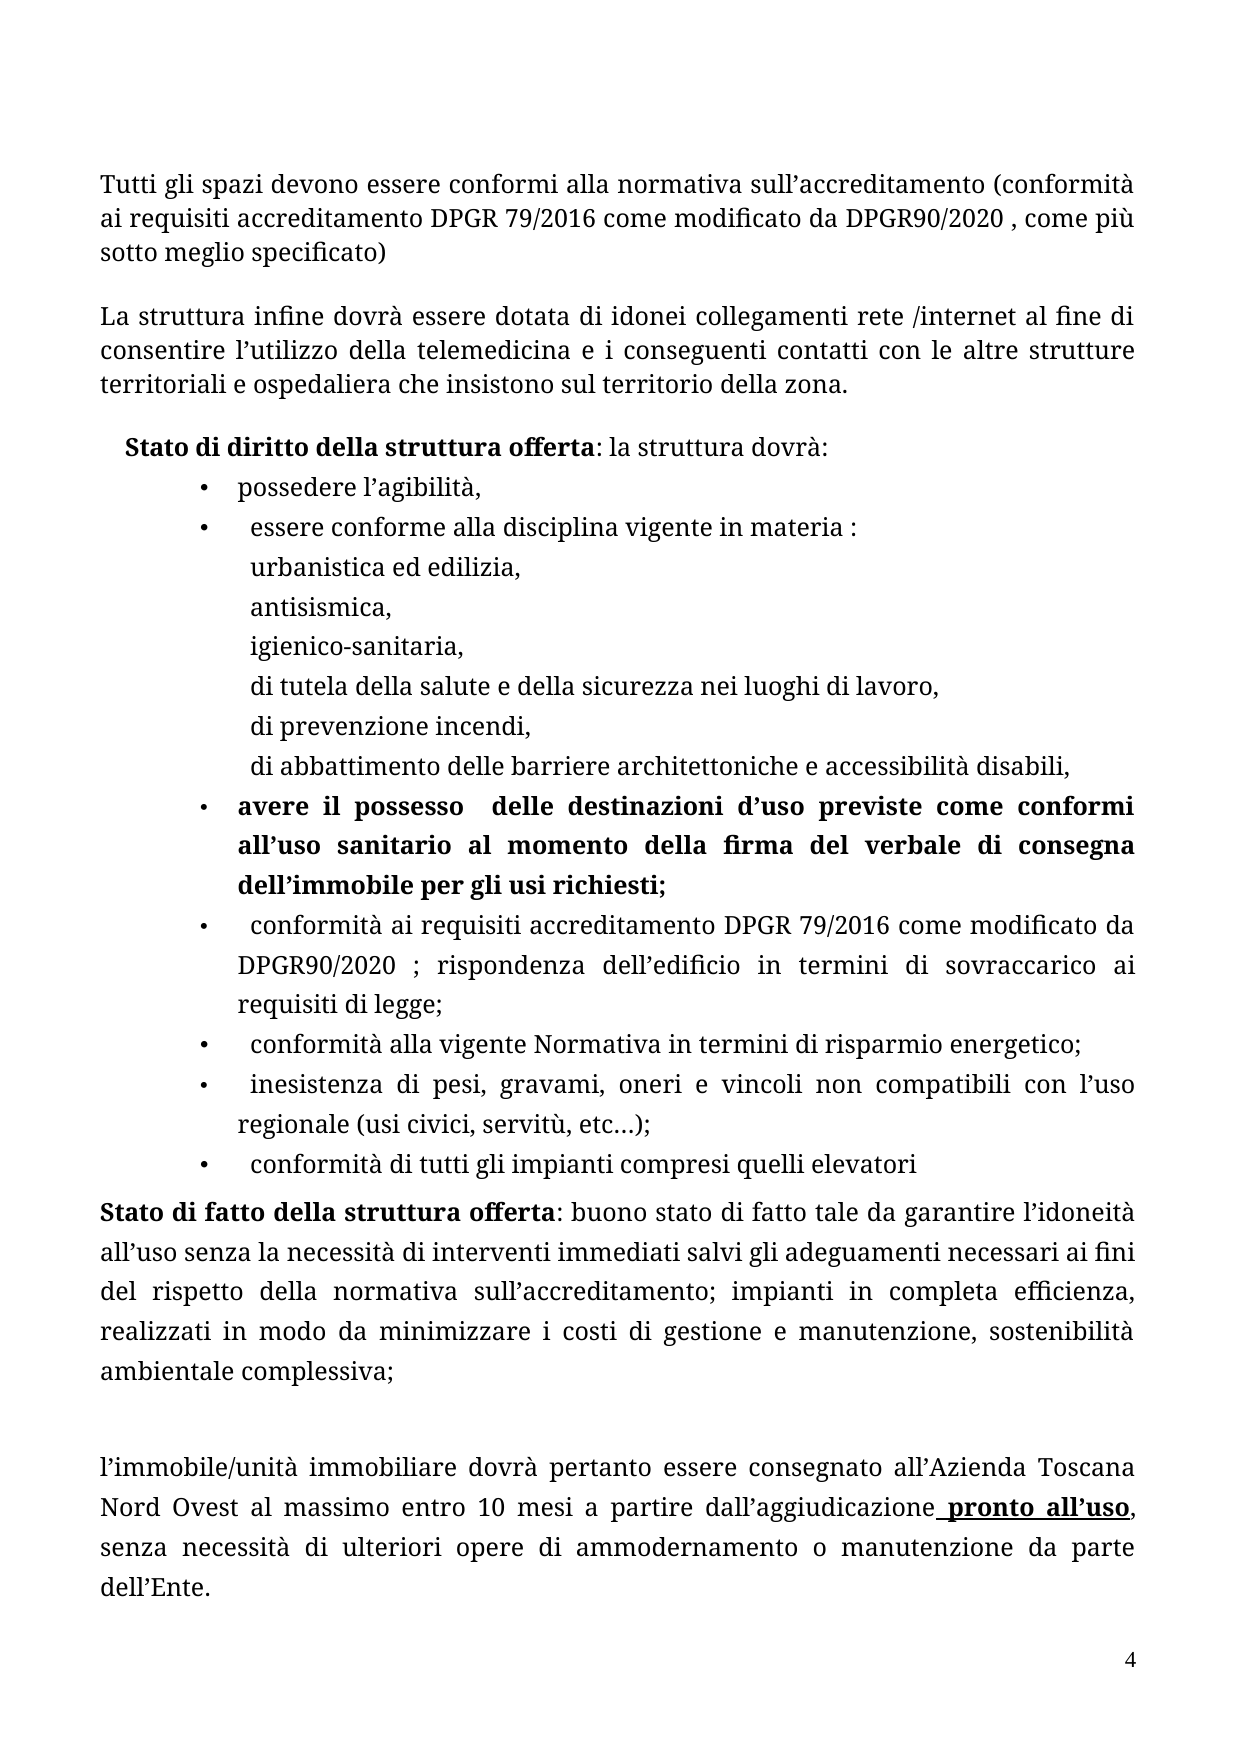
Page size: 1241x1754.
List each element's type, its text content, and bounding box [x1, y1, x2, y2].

list l’immobile/unità immobiliare dovrà pertanto essere consegnato all’Azienda Toscana Nord Ovest al massimo entro 10 mesi a partire dall’aggiudicazione pronto all’uso, senza necessità di ulteriori opere di ammodernamento o manutenzione da parte dell’Ente. [100, 1450, 1136, 1603]
list di tutela della salute e della sicurezza nei luoghi di lavoro, [125, 669, 1123, 703]
list possedere l’agibilità, [200, 470, 1136, 504]
list di abbattimento delle barriere architettoniche e accessibilità disabili, [125, 748, 1123, 782]
list igienico-sanitaria, [125, 629, 1123, 663]
list antisismica, [125, 589, 1123, 623]
list conformità di tutti gli impianti compresi quelli elevatori [200, 1146, 1136, 1180]
list essere conforme alla disciplina vigente in materia : [200, 509, 1136, 544]
list Stato di diritto della struttura offerta: la struttura dovrà: [125, 430, 1123, 464]
list inesistenza di pesi, gravami, oneri e vincoli non compatibili con l’uso regionale (usi civici, servitù, etc…); [200, 1067, 1136, 1141]
list urbanistica ed edilizia, [125, 549, 1123, 583]
list avere il possesso delle destinazioni d’uso previste come conformi all’uso sanitario al momento della firma del verbale di consegna dell’immobile per gli usi richiesti; [200, 788, 1136, 902]
list Stato di fatto della struttura offerta: buono stato di fatto tale da garantire l’idoneità all’uso senza la necessità di interventi immediati salvi gli adeguamenti necessari ai fini del rispetto della normativa sull’accreditamento; impianti in completa efficienza, realizzati in modo da minimizzare i costi di gestione e manutenzione, sostenibilità ambientale complessiva; [100, 1194, 1136, 1388]
text La struttura infine dovrà essere dotata di idonei collegamenti rete /internet al fine di consentire l’utilizzo della telemedicina e i conseguenti contatti con le altre strutture territoriali e ospedaliera che insistono sul territorio della zona. [100, 298, 1136, 401]
list di prevenzione incendi, [125, 708, 1123, 743]
list conformità alla vigente Normativa in termini di risparmio energetico; [200, 1027, 1136, 1061]
list conformità ai requisiti accreditamento DPGR 79/2016 come modificato da DPGR90/2020 ; rispondenza dell’edificio in termini di sovraccarico ai requisiti di legge; [200, 907, 1136, 1021]
text Tutti gli spazi devono essere conformi alla normativa sull’accreditamento (conformità ai requisiti accreditamento DPGR 79/2016 come modificato da DPGR90/2020 , come più sotto meglio specificato) [100, 167, 1136, 269]
